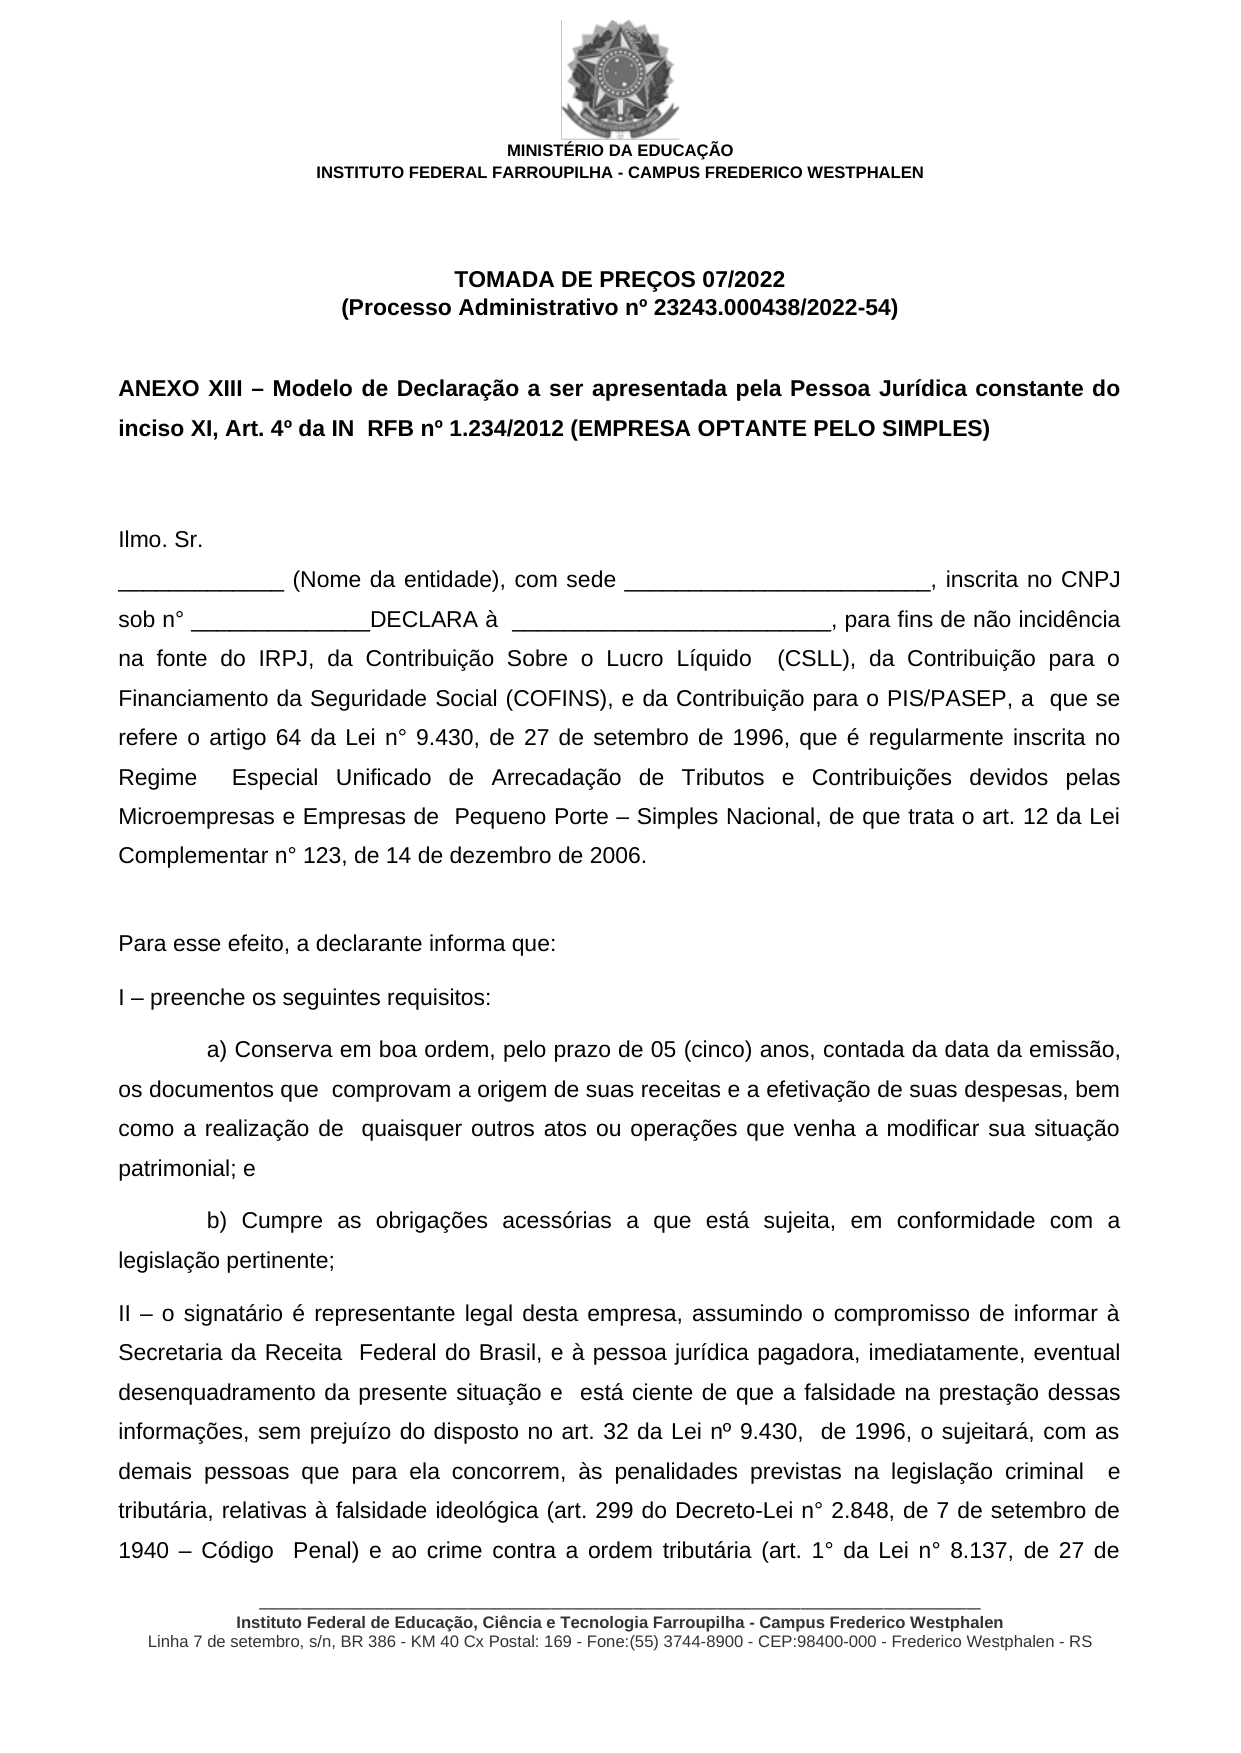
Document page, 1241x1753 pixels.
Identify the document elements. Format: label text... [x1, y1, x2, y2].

picture [560, 20, 680, 141]
text Ilmo. Sr. [118, 526, 1121, 553]
text (Processo Administrativo nº 23243.000438/2022-54) [118, 293, 1121, 320]
text ANEXO XIII – Modelo de Declaração a ser apresentada pela Pessoa Jurídica constante do inciso XI, Art. 4º da IN RFB nº 1.234/2012 (EMPRESA OPTANTE PELO SIMPLES) [118, 375, 1121, 442]
text Para esse efeito, a declarante informa que: [118, 930, 1121, 957]
text a) Conserva em boa ordem, pelo prazo de 05 (cinco) anos, contada da data da emissão, os documentos que comprovam a origem de suas receitas e a efetivação de suas despesas, bem como a realização de quaisquer outros atos ou operações que venha a modificar sua situação patrimonial; e [118, 1036, 1121, 1181]
text _____________ (Nome da entidade), com sede ________________________, inscrita no CNPJ sob n° ______________DECLARA à _________________________, para fins de não incidência na fonte do IRPJ, da Contribuição Sobre o Lucro Líquido (CSLL), da Contribuição para o Financiamento da Seguridade Social (COFINS), e da Contribuição para o PIS/PASEP, a que se refere o artigo 64 da Lei n° 9.430, de 27 de setembro de 1996, que é regularmente inscrita no Regime Especial Unificado de Arrecadação de Tributos e Contribuições devidos pelas Microempresas e Empresas de Pequeno Porte – Simples Nacional, de que trata o art. 12 da Lei Complementar n° 123, de 14 de dezembro de 2006. [118, 566, 1121, 869]
text TOMADA DE PREÇOS 07/2022 [118, 266, 1121, 292]
text b) Cumpre as obrigações acessórias a que está sujeita, em conformidade com a legislação pertinente; [118, 1207, 1121, 1273]
text I – preenche os seguintes requisitos: [118, 983, 1121, 1010]
text II – o signatário é representante legal desta empresa, assumindo o compromisso de informar à Secretaria da Receita Federal do Brasil, e à pessoa jurídica pagadora, imediatamente, eventual desenquadramento da presente situação e está ciente de que a falsidade na prestação dessas informações, sem prejuízo do disposto no art. 32 da Lei nº 9.430, de 1996, o sujeitará, com as demais pessoas que para ela concorrem, às penalidades previstas na legislação criminal e tributária, relativas à falsidade ideológica (art. 299 do Decreto-Lei n° 2.848, de 7 de setembro de 1940 – Código Penal) e ao crime contra a ordem tributária (art. 1° da Lei n° 8.137, de 27 de [118, 1300, 1121, 1563]
